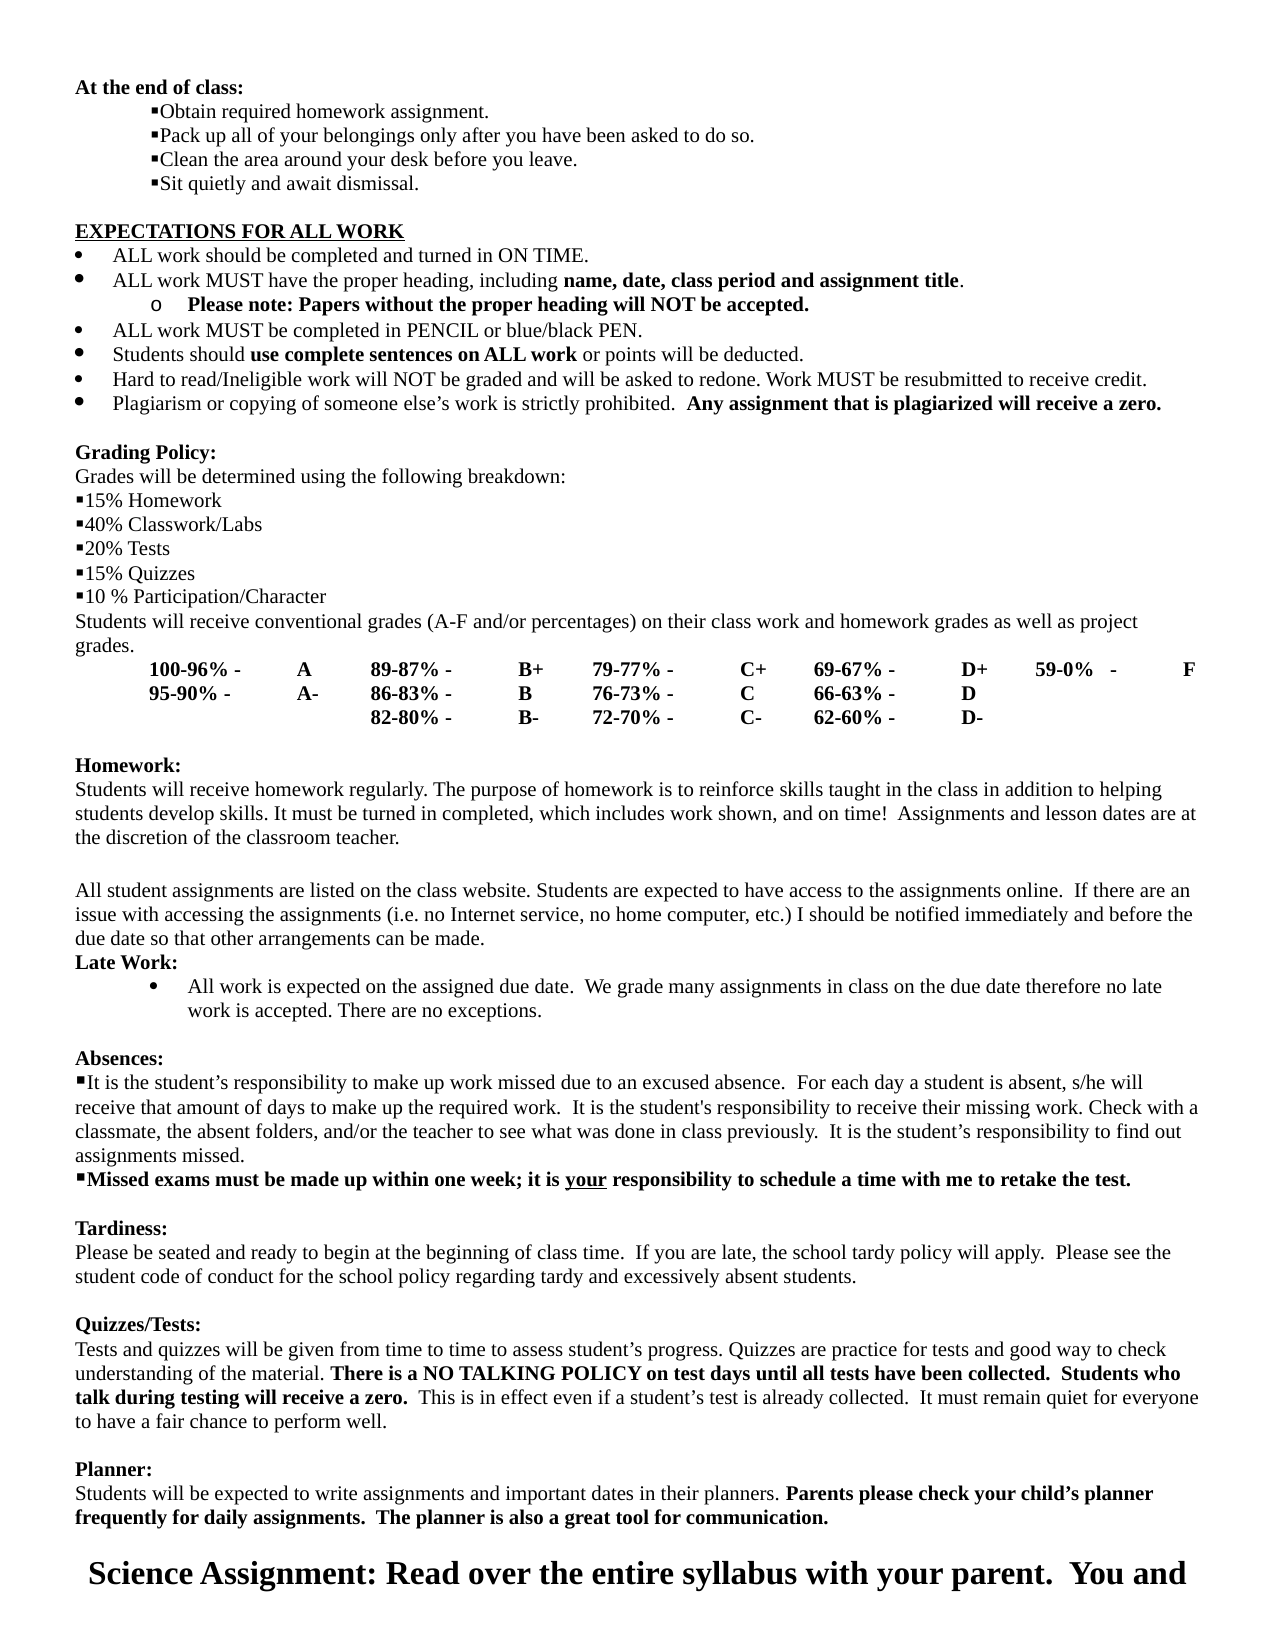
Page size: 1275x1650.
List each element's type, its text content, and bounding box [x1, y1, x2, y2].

text EXPECTATIONS FOR ALL WORK [75, 219, 1200, 243]
text All student assignments are listed on the class website. Students are expected to have access to the assignments online. If there are an issue with accessing the assignments (i.e. no Internet service, no home computer, etc.) I should be notified immediately and before the due date so that other arrangements can be made. [75, 878, 1200, 950]
text Planner: [75, 1457, 1200, 1481]
list 15% Quizzes [75, 560, 1200, 584]
text At the end of class: [75, 75, 1200, 99]
text Tests and quizzes will be given from time to time to assess student’s progress. Quizzes are practice for tests and good way to check understanding of the material. There is a NO TALKING POLICY on test days until all tests have been collected. Students who talk during testing will receive a zero. This is in effect even if a student’s test is already collected. It must remain quiet for everyone to have a fair chance to perform well. [75, 1336, 1200, 1433]
list Plagiarism or copying of someone else’s work is strictly prohibited. Any assignment that is plagiarized will receive a zero. [75, 391, 1200, 416]
list Please note: Papers without the proper heading will NOT be accepted. [150, 292, 1200, 318]
text Students will be expected to write assignments and important dates in their planners. Parents please check your child’s planner frequently for daily assignments. The planner is also a great tool for communication. [75, 1481, 1200, 1529]
list Sit quietly and await dismissal. [150, 171, 1200, 195]
list Clean the area around your desk before you leave. [150, 147, 1200, 171]
text Students will receive homework regularly. The purpose of homework is to reinforce skills taught in the class in addition to helping students develop skills. It must be turned in completed, which includes work shown, and on time! Assignments and lesson dates are at the discretion of the classroom teacher. [75, 777, 1200, 849]
list Pack up all of your belongings only after you have been asked to do so. [150, 123, 1200, 147]
list All work is expected on the assigned due date. We grade many assignments in class on the due date therefore no late work is accepted. There are no exceptions. [150, 974, 1200, 1022]
text Science Assignment: Read over the entire syllabus with your parent. You and [75, 1553, 1200, 1591]
text Homework: [75, 753, 1200, 777]
text Grading Policy: [75, 440, 1200, 464]
list 20% Tests [75, 536, 1200, 560]
list ALL work should be completed and turned in ON TIME. [75, 243, 1200, 267]
list ALL work MUST have the proper heading, including name, date, class period and assignment title. [75, 267, 1200, 292]
text Students will receive conventional grades (A-F and/or percentages) on their class work and homework grades as well as project grades. [75, 608, 1200, 657]
list ALL work MUST be completed in PENCIL or blue/black PEN. [75, 318, 1200, 342]
text Quizzes/Tests: [75, 1312, 1200, 1336]
list Hard to read/Ineligible work will NOT be graded and will be asked to redone. Work MUST be resubmitted to receive credit. [75, 367, 1200, 391]
list 10 % Participation/Character [75, 584, 1200, 608]
list 40% Classwork/Labs [75, 512, 1200, 536]
text 95-90% - A- 86-83% - B 76-73% - C 66-63% - D [75, 681, 1200, 705]
list It is the student’s responsibility to make up work missed due to an excused absence. For each day a student is absent, s/he will receive that amount of days to make up the required work. It is the student's responsibility to receive their missing work. Check with a classmate, the absent folders, and/or the teacher to see what was done in class previously. It is the student’s responsibility to find out assignments missed. [75, 1070, 1200, 1167]
list 15% Homework [75, 488, 1200, 512]
list Absences: [75, 1046, 1200, 1070]
list Students should use complete sentences on ALL work or points will be deducted. [75, 342, 1200, 367]
text Late Work: [75, 950, 1200, 974]
list Obtain required homework assignment. [150, 99, 1200, 123]
text 82-80% - B- 72-70% - C- 62-60% - D- [75, 705, 1200, 753]
list Missed exams must be made up within one week; it is your responsibility to schedule a time with me to retake the test. [75, 1167, 1200, 1192]
text Grades will be determined using the following breakdown: [75, 464, 1200, 488]
text 100-96% - A 89-87% - B+ 79-77% - C+ 69-67% - D+ 59-0% - F [75, 657, 1200, 681]
list Tardiness: [75, 1216, 1200, 1240]
list Please be seated and ready to begin at the beginning of class time. If you are late, the school tardy policy will apply. Please see the student code of conduct for the school policy regarding tardy and excessively absent students. [75, 1240, 1200, 1288]
